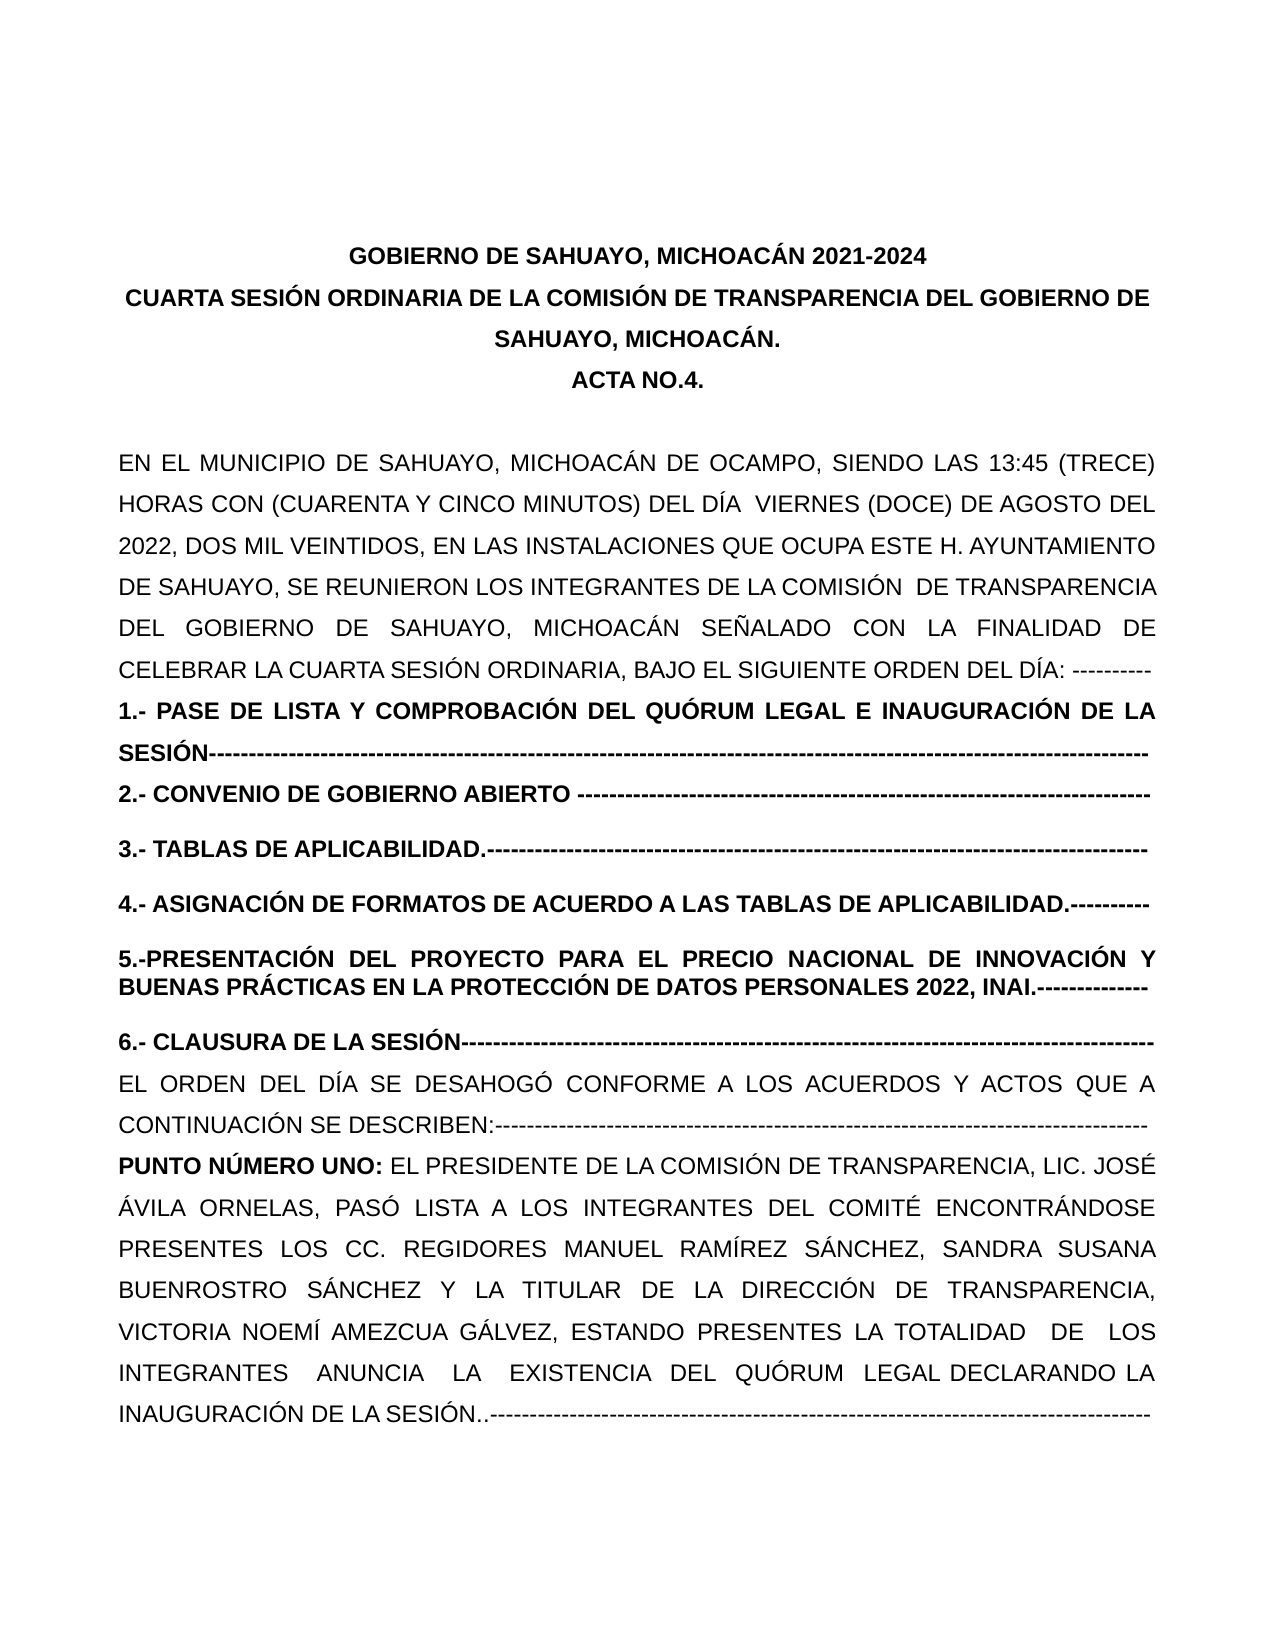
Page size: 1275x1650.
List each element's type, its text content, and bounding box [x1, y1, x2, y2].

text EL ORDEN DEL DÍA SE DESAHOGÓ CONFORME A LOS ACUERDOS Y ACTOS QUE A CONTINUACIÓN SE DESCRIBEN:---------------------------------------------------------------------------------- [118, 1069, 1157, 1138]
text 2.- CONVENIO DE GOBIERNO ABIERTO ------------------------------------------------------------------------ [118, 780, 1157, 807]
text EN EL MUNICIPIO DE SAHUAYO, MICHOACÁN DE OCAMPO, SIENDO LAS 13:45 (TRECE) HORAS CON (CUARENTA Y CINCO MINUTOS) DEL DÍA VIERNES (DOCE) DE AGOSTO DEL 2022, DOS MIL VEINTIDOS, EN LAS INSTALACIONES QUE OCUPA ESTE H. AYUNTAMIENTO DE SAHUAYO, SE REUNIERON LOS INTEGRANTES DE LA COMISIÓN DE TRANSPARENCIA DEL GOBIERNO DE SAHUAYO, MICHOACÁN SEÑALADO CON LA FINALIDAD DE CELEBRAR LA CUARTA SESIÓN ORDINARIA, BAJO EL SIGUIENTE ORDEN DEL DÍA: ---------- [118, 449, 1157, 683]
text 1.- PASE DE LISTA Y COMPROBACIÓN DEL QUÓRUM LEGAL E INAUGURACIÓN DE LA SESIÓN---------------------------------------------------------------------------------------------------------------------- [118, 697, 1157, 766]
text 3.- TABLAS DE APLICABILIDAD.----------------------------------------------------------------------------------- [118, 835, 1157, 863]
text PUNTO NÚMERO UNO: EL PRESIDENTE DE LA COMISIÓN DE TRANSPARENCIA, LIC. JOSÉ ÁVILA ORNELAS, PASÓ LISTA A LOS INTEGRANTES DEL COMITÉ ENCONTRÁNDOSE PRESENTES LOS CC. REGIDORES MANUEL RAMÍREZ SÁNCHEZ, SANDRA SUSANA BUENROSTRO SÁNCHEZ Y LA TITULAR DE LA DIRECCIÓN DE TRANSPARENCIA, VICTORIA NOEMÍ AMEZCUA GÁLVEZ, ESTANDO PRESENTES LA TOTALIDAD DE LOS INTEGRANTES ANUNCIA LA EXISTENCIA DEL QUÓRUM LEGAL DECLARANDO LA INAUGURACIÓN DE LA SESIÓN..----------------------------------------------------------------------------------- [118, 1152, 1157, 1428]
text 4.- ASIGNACIÓN DE FORMATOS DE ACUERDO A LAS TABLAS DE APLICABILIDAD.---------- [118, 890, 1157, 918]
text CUARTA SESIÓN ORDINARIA DE LA COMISIÓN DE TRANSPARENCIA DEL GOBIERNO DE SAHUAYO, MICHOACÁN. [118, 283, 1157, 352]
text ACTA NO.4. [118, 366, 1157, 394]
text 6.- CLAUSURA DE LA SESIÓN--------------------------------------------------------------------------------------- [118, 1028, 1157, 1056]
text GOBIERNO DE SAHUAYO, MICHOACÁN 2021-2024 [118, 242, 1157, 270]
text 5.-PRESENTACIÓN DEL PROYECTO PARA EL PRECIO NACIONAL DE INNOVACIÓN Y BUENAS PRÁCTICAS EN LA PROTECCIÓN DE DATOS PERSONALES 2022, INAI.-------------- [118, 945, 1157, 1001]
